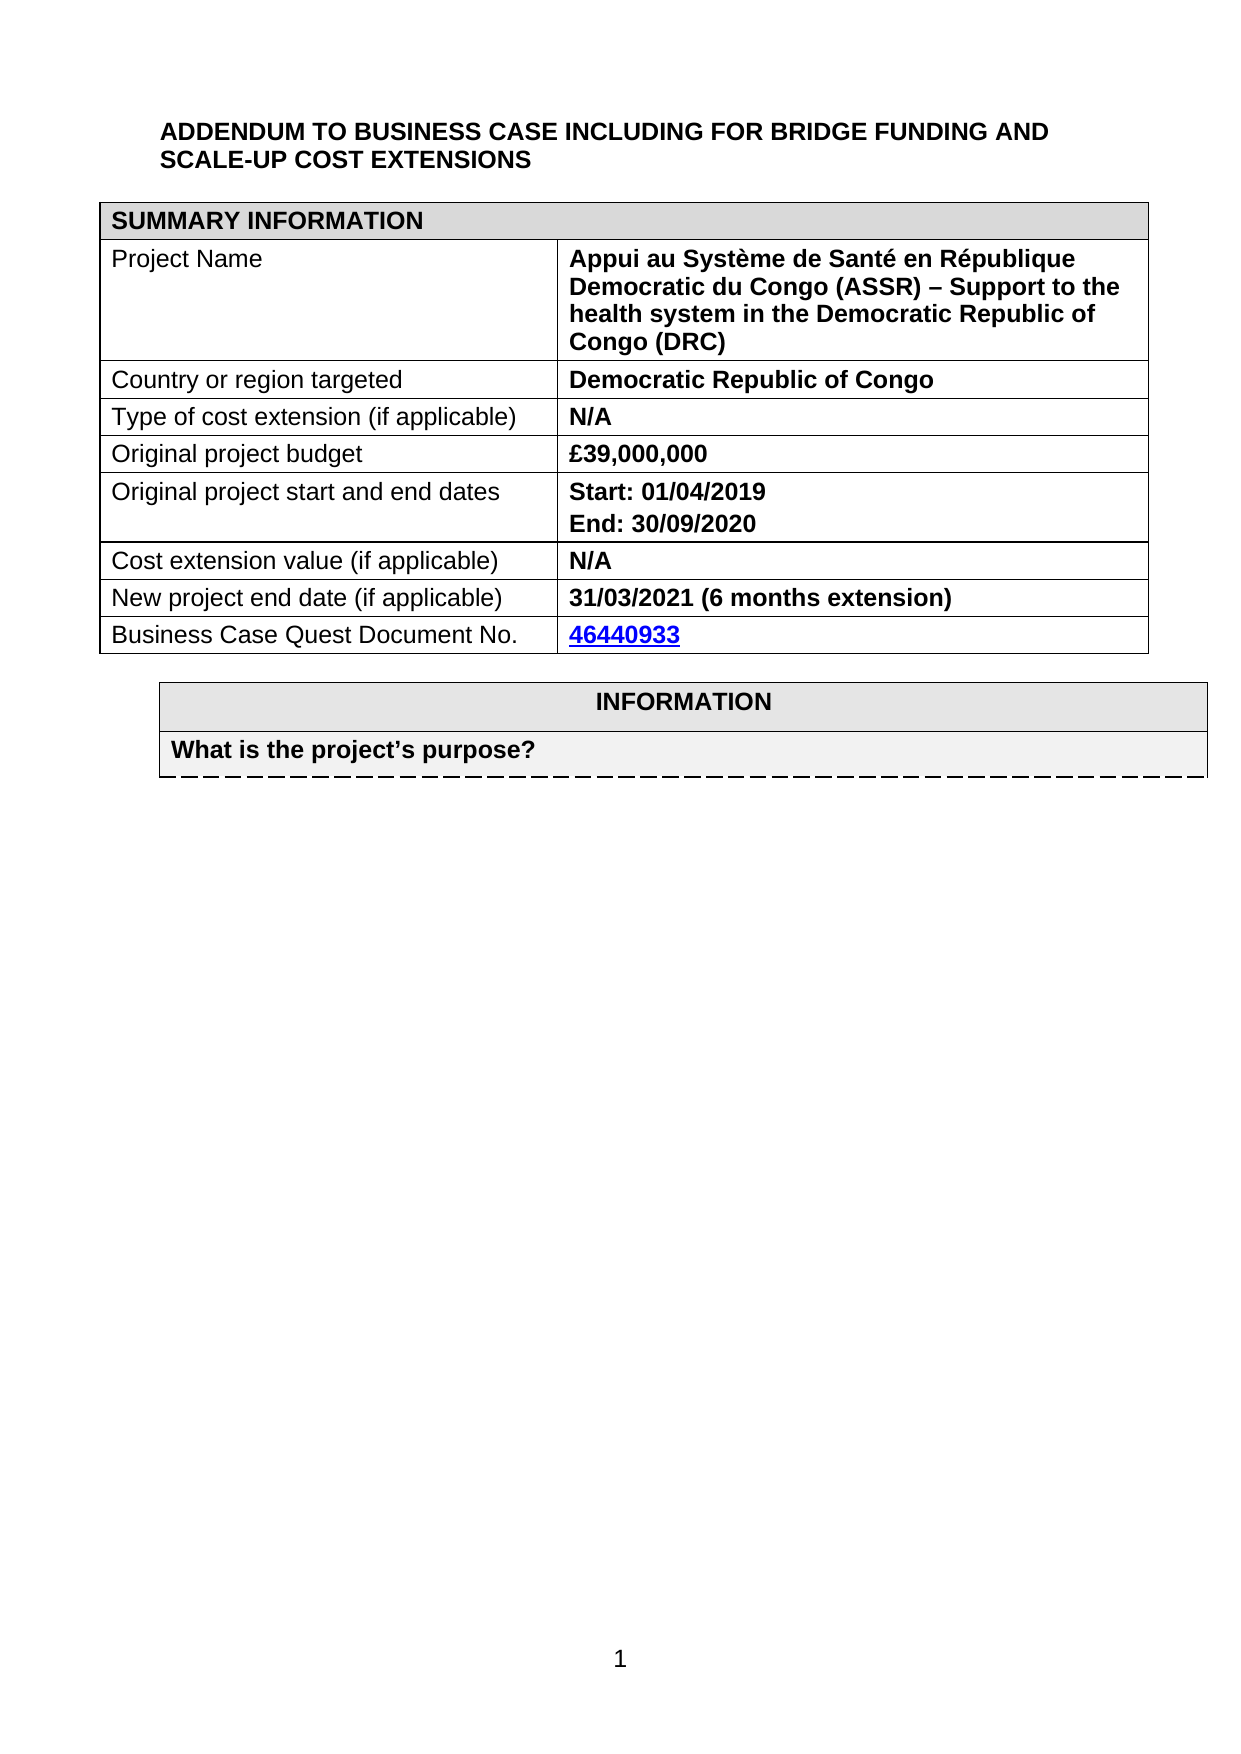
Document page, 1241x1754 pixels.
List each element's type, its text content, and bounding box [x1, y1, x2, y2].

table_header [558, 203, 1148, 239]
table_cell Business Case Quest Document No. [101, 617, 557, 653]
text ADDENDUM TO BUSINESS CASE INCLUDING FOR BRIDGE FUNDING AND SCALE-UP COST EXTENSIONS [159, 118, 1096, 174]
table_cell 31/03/2021 (6 months extension) [558, 580, 1148, 616]
table_header SUMMARY INFORMATION [101, 203, 558, 239]
table_cell Original project budget [101, 436, 557, 472]
table_cell N/A [558, 543, 1148, 579]
table_header INFORMATION [160, 683, 1207, 731]
table_cell N/A [558, 399, 1148, 435]
table_cell Type of cost extension (if applicable) [101, 399, 557, 435]
table_cell Original project start and end dates [101, 473, 557, 541]
table_cell 46440933 [558, 617, 1148, 653]
table_cell Appui au Système de Santé en République Democratic du Congo (ASSR) – Support to the health system in the Democratic Republic of Congo (DRC) [558, 240, 1148, 360]
table_cell Democratic Republic of Congo [558, 361, 1148, 397]
table_cell New project end date (if applicable) [101, 580, 557, 616]
table_cell Country or region targeted [101, 361, 557, 397]
table_cell Start: 01/04/2019 End: 30/09/2020 [558, 473, 1148, 541]
table_cell £39,000,000 [558, 436, 1148, 472]
table_cell What is the project’s purpose? [160, 732, 1207, 776]
table_cell Project Name [101, 240, 557, 360]
table_cell Cost extension value (if applicable) [101, 543, 557, 579]
